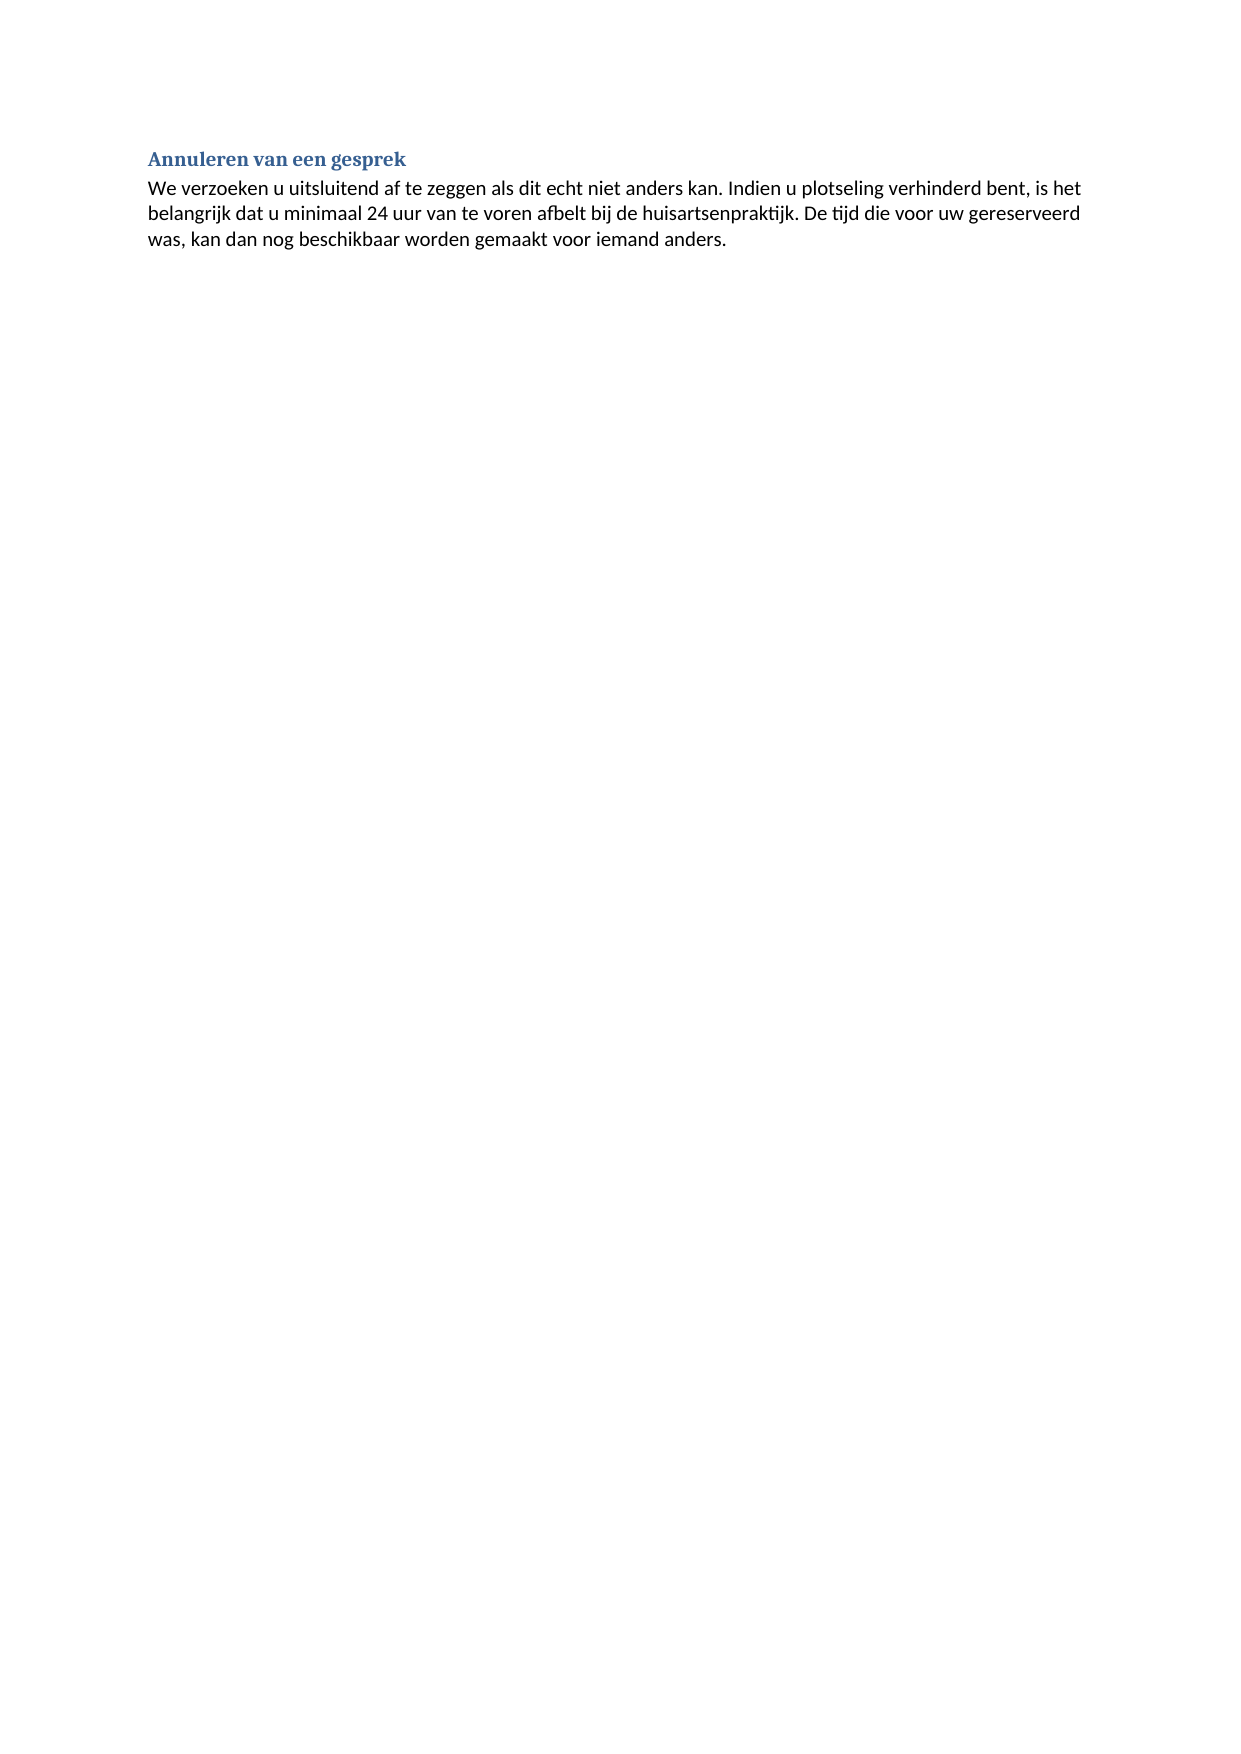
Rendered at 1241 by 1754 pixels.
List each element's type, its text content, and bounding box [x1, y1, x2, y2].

subtitle Annuleren van een gesprek [148, 148, 1093, 172]
text We verzoeken u uitsluitend af te zeggen als dit echt niet anders kan. Indien u plotseling verhinderd bent, is het belangrijk dat u minimaal 24 uur van te voren afbelt bij de huisartsenpraktijk. De tijd die voor uw gereserveerd was, kan dan nog beschikbaar worden gemaakt voor iemand anders. [148, 175, 1093, 251]
